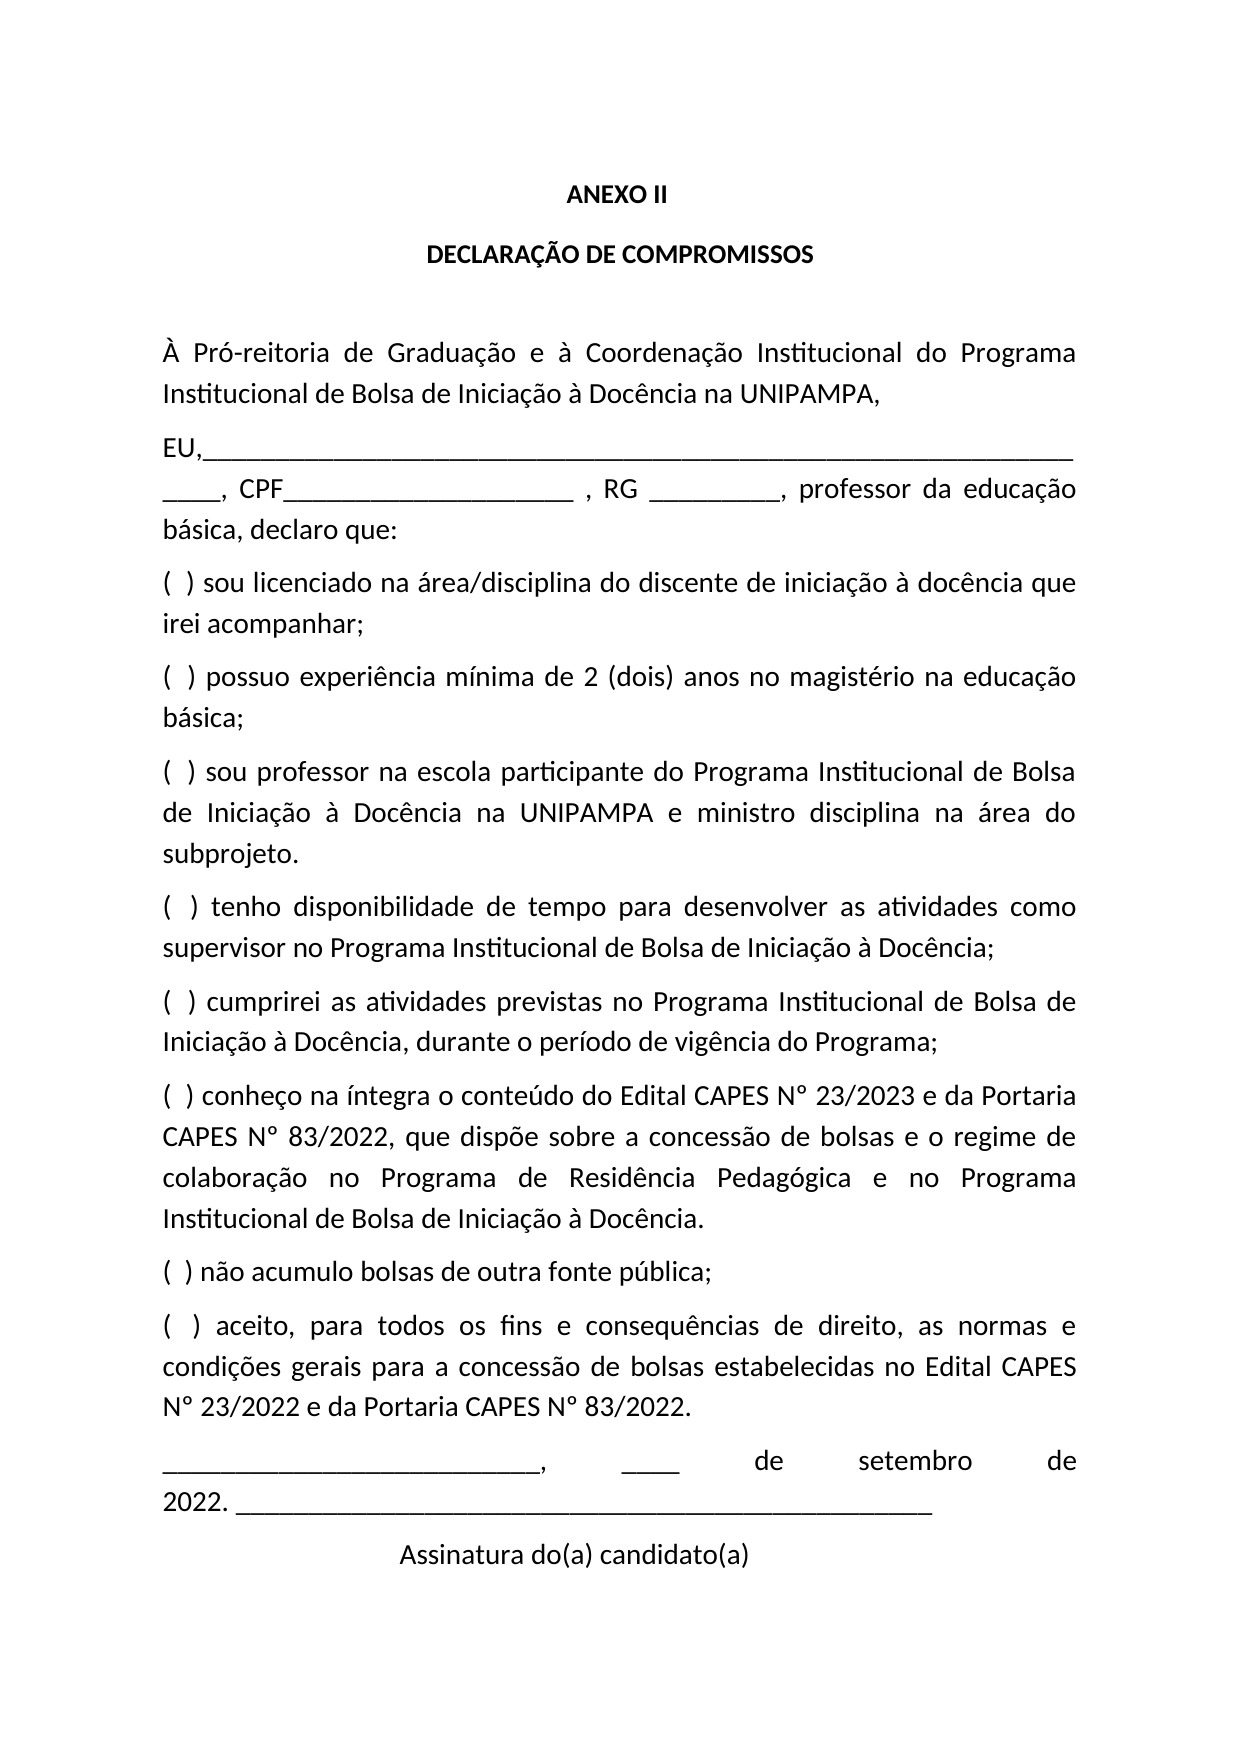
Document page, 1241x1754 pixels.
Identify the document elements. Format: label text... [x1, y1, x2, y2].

text ( ) sou professor na escola participante do Programa Institucional de Bolsa de Iniciação à Docência na UNIPAMPA e ministro disciplina na área do subprojeto. [162, 753, 1078, 870]
text ( ) conheço na íntegra o conteúdo do Edital CAPES Nº 23/2023 e da Portaria CAPES Nº 83/2022, que dispõe sobre a concessão de bolsas e o regime de colaboração no Programa de Residência Pedagógica e no Programa Institucional de Bolsa de Iniciação à Docência. [162, 1077, 1078, 1235]
text ANEXO II [150, 177, 1090, 210]
text ( ) aceito, para todos os fins e consequências de direito, as normas e condições gerais para a concessão de bolsas estabelecidas no Edital CAPES Nº 23/2022 e da Portaria CAPES Nº 83/2022. [162, 1307, 1078, 1424]
text ( ) sou licenciado na área/disciplina do discente de iniciação à docência que irei acompanhar; [162, 564, 1078, 641]
text EU,________________________________________________________________, CPF____________________ , RG _________, professor da educação básica, declaro que: [162, 429, 1078, 546]
text __________________________, ____ de setembro de 2022. ________________________________________________ [162, 1442, 1078, 1518]
text ( ) tenho disponibilidade de tempo para desenvolver as atividades como supervisor no Programa Institucional de Bolsa de Iniciação à Docência; [162, 888, 1078, 965]
text ( ) cumprirei as atividades previstas no Programa Institucional de Bolsa de Iniciação à Docência, durante o período de vigência do Programa; [162, 983, 1078, 1059]
text ( ) possuo experiência mínima de 2 (dois) anos no magistério na educação básica; [162, 658, 1078, 735]
text À Pró-reitoria de Graduação e à Coordenação Institucional do Programa Institucional de Bolsa de Iniciação à Docência na UNIPAMPA, [162, 334, 1078, 411]
text DECLARAÇÃO DE COMPROMISSOS [150, 237, 1090, 270]
text ( ) não acumulo bolsas de outra fonte pública; [162, 1253, 1078, 1289]
text Assinatura do(a) candidato(a) [162, 1536, 1078, 1572]
